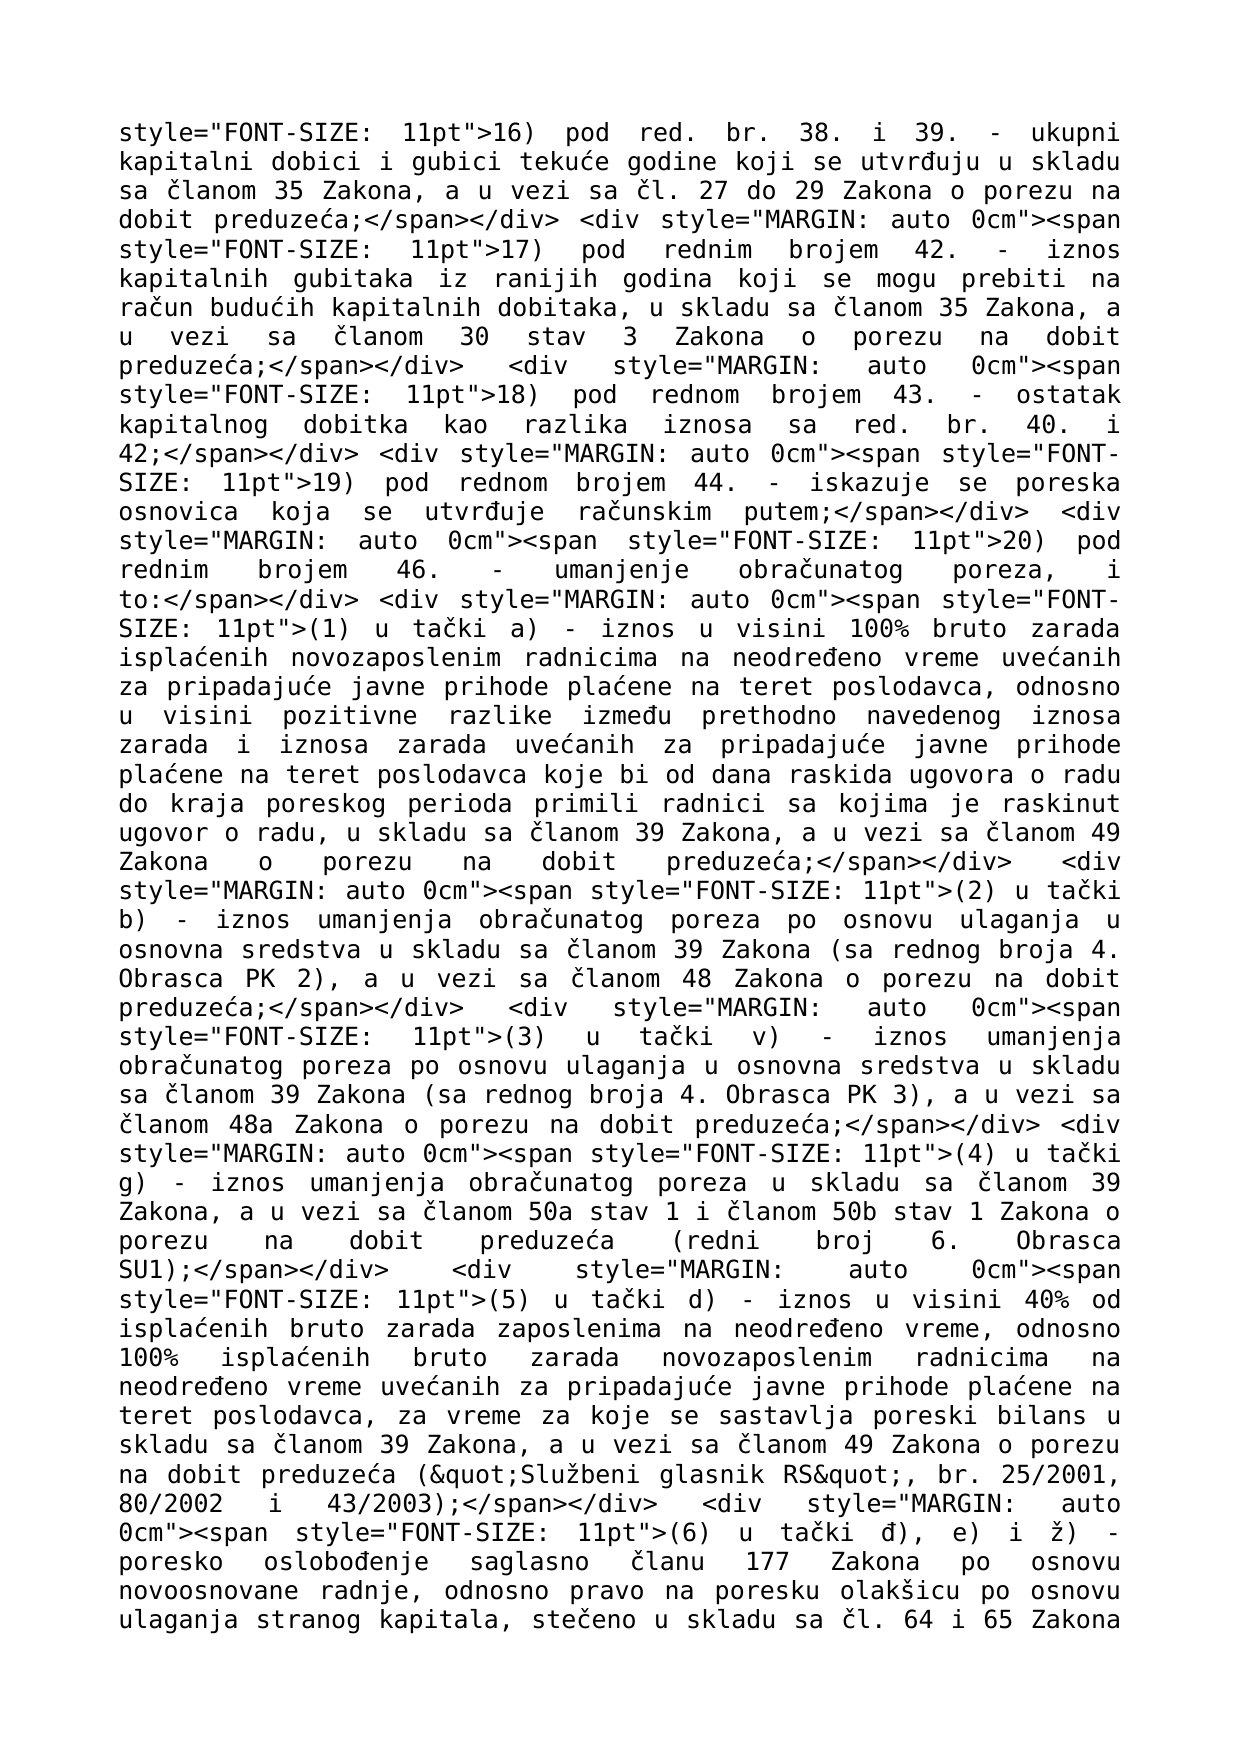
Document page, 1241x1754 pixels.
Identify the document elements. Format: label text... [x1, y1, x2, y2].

text style="FONT-SIZE: 11pt">16) pod red. br. 38. i 39. - ukupni kapitalni dobici i gubici tekuće godine koji se utvrđuju u skladu sa članom 35 Zakona, a u vezi sa čl. 27 do 29 Zakona o porezu na dobit preduzeća;</span></div> <div style="MARGIN: auto 0cm"><span style="FONT-SIZE: 11pt">17) pod rednim brojem 42. - iznos kapitalnih gubitaka iz ranijih godina koji se mogu prebiti na račun budućih kapitalnih dobitaka, u skladu sa članom 35 Zakona, a u vezi sa članom 30 stav 3 Zakona o porezu na dobit preduzeća;</span></div> <div style="MARGIN: auto 0cm"><span style="FONT-SIZE: 11pt">18) pod rednom brojem 43. - ostatak kapitalnog dobitka kao razlika iznosa sa red. br. 40. i 42;</span></div> <div style="MARGIN: auto 0cm"><span style="FONT-SIZE: 11pt">19) pod rednom brojem 44. - iskazuje se poreska osnovica koja se utvrđuje računskim putem;</span></div> <div style="MARGIN: auto 0cm"><span style="FONT-SIZE: 11pt">20) pod rednim brojem 46. - umanjenje obračunatog poreza, i to:</span></div> <div style="MARGIN: auto 0cm"><span style="FONT-SIZE: 11pt">(1) u tački a) - iznos u visini 100% bruto zarada isplaćenih novozaposlenim radnicima na neodređeno vreme uvećanih za pripadajuće javne prihode plaćene na teret poslodavca, odnosno u visini pozitivne razlike između prethodno navedenog iznosa zarada i iznosa zarada uvećanih za pripadajuće javne prihode plaćene na teret poslodavca koje bi od dana raskida ugovora o radu do kraja poreskog perioda primili radnici sa kojima je raskinut ugovor o radu, u skladu sa članom 39 Zakona, a u vezi sa članom 49 Zakona o porezu na dobit preduzeća;</span></div> <div style="MARGIN: auto 0cm"><span style="FONT-SIZE: 11pt">(2) u tački b) - iznos umanjenja obračunatog poreza po osnovu ulaganja u osnovna sredstva u skladu sa članom 39 Zakona (sa rednog broja 4. Obrasca PK 2), a u vezi sa članom 48 Zakona o porezu na dobit preduzeća;</span></div> <div style="MARGIN: auto 0cm"><span style="FONT-SIZE: 11pt">(3) u tački v) - iznos umanjenja obračunatog poreza po osnovu ulaganja u osnovna sredstva u skladu sa članom 39 Zakona (sa rednog broja 4. Obrasca PK 3), a u vezi sa članom 48a Zakona o porezu na dobit preduzeća;</span></div> <div style="MARGIN: auto 0cm"><span style="FONT-SIZE: 11pt">(4) u tački g) - iznos umanjenja obračunatog poreza u skladu sa članom 39 Zakona, a u vezi sa članom 50a stav 1 i članom 50b stav 1 Zakona o porezu na dobit preduzeća (redni broj 6. Obrasca SU1);</span></div> <div style="MARGIN: auto 0cm"><span style="FONT-SIZE: 11pt">(5) u tački d) - iznos u visini 40% od isplaćenih bruto zarada zaposlenima na neodređeno vreme, odnosno 100% isplaćenih bruto zarada novozaposlenim radnicima na neodređeno vreme uvećanih za pripadajuće javne prihode plaćene na teret poslodavca, za vreme za koje se sastavlja poreski bilans u skladu sa članom 39 Zakona, a u vezi sa članom 49 Zakona o porezu na dobit preduzeća (&quot;Službeni glasnik RS&quot;, br. 25/2001, 80/2002 i 43/2003);</span></div> <div style="MARGIN: auto 0cm"><span style="FONT-SIZE: 11pt">(6) u tački đ), e) i ž) - poresko oslobođenje saglasno članu 177 Zakona po osnovu novoosnovane radnje, odnosno pravo na poresku olakšicu po osnovu ulaganja stranog kapitala, stečeno u skladu sa čl. 64 i 65 Zakona [118, 118, 1122, 1635]
